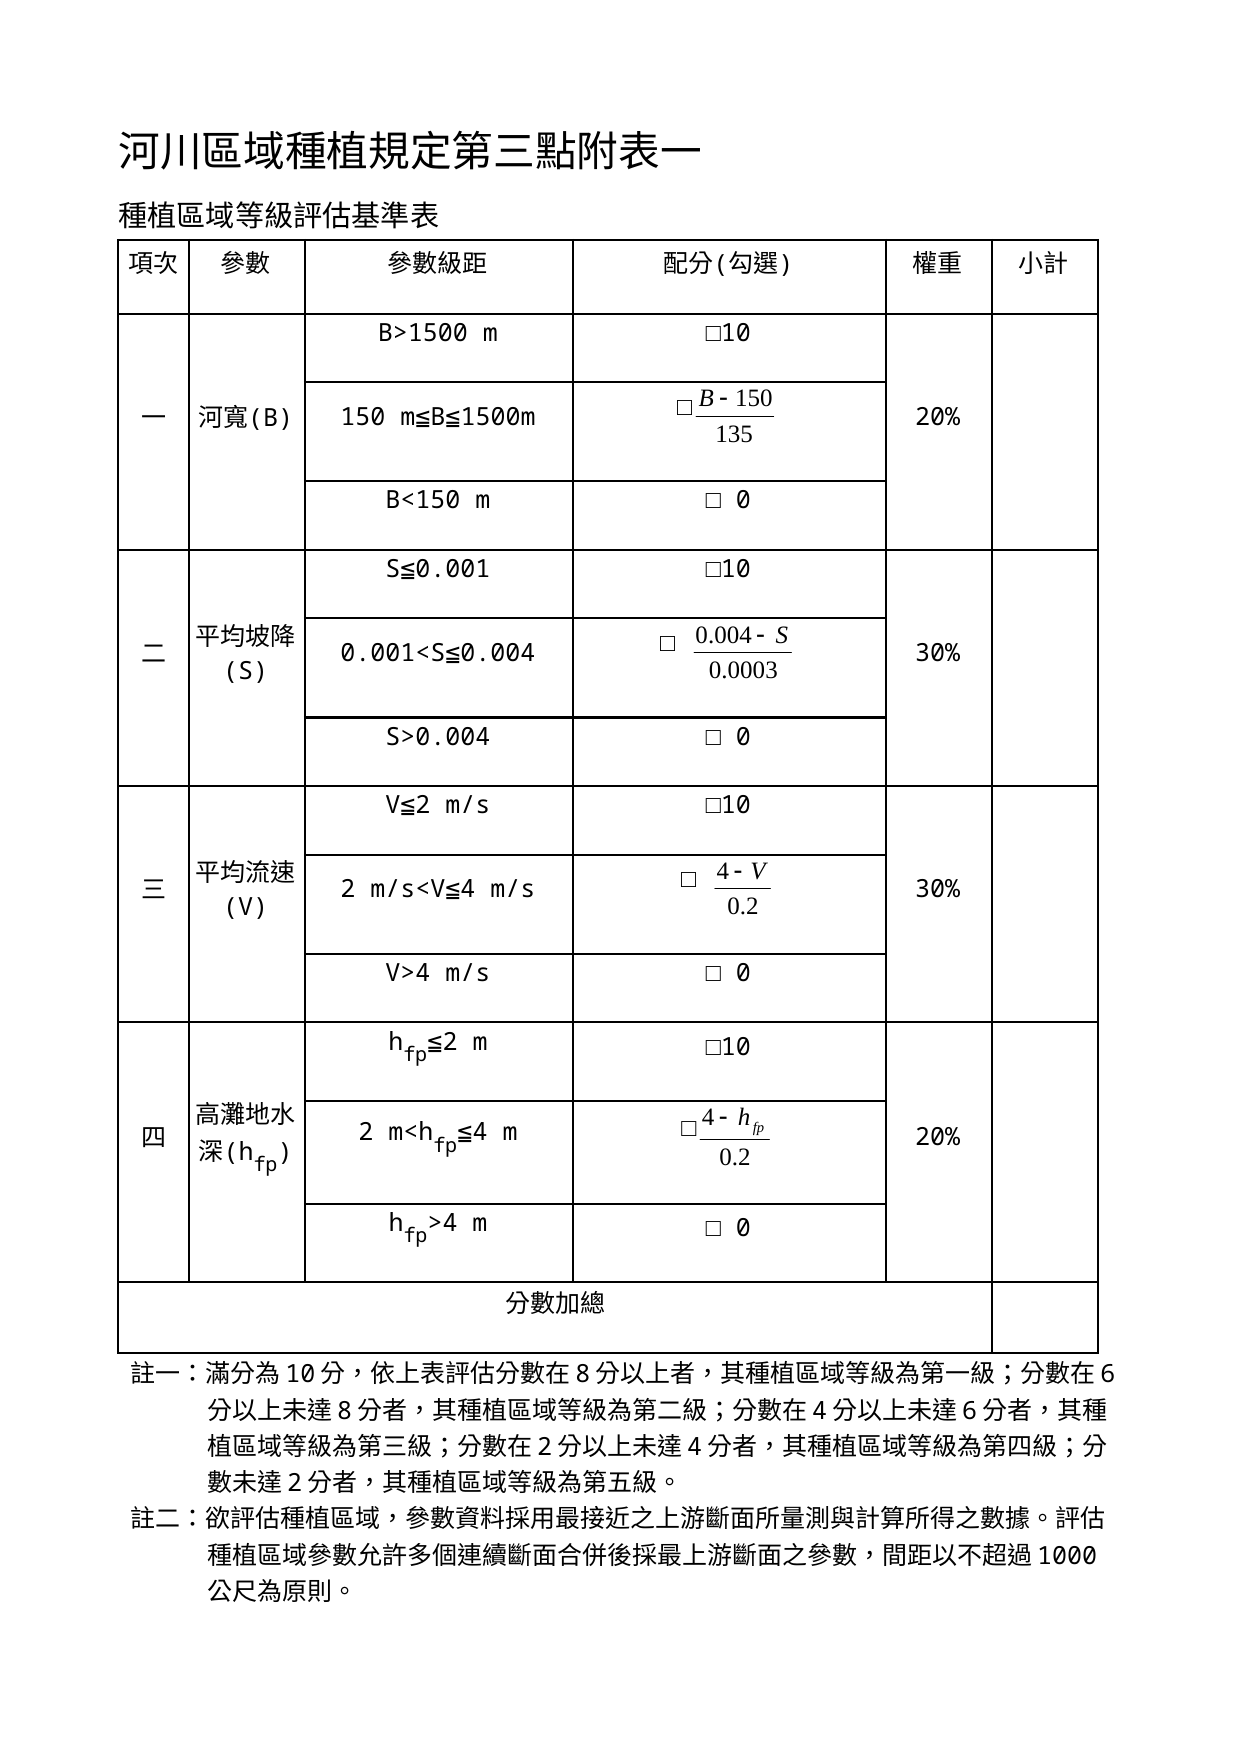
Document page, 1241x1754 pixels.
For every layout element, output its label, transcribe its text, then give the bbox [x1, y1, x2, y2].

table_header 配分(勾選) [574, 241, 885, 312]
table_cell 高灘地水深(hfp) [190, 1023, 304, 1281]
table_cell □ [574, 856, 885, 953]
table_cell [993, 1023, 1097, 1281]
table_cell □ [574, 619, 885, 716]
table_cell hfp>4 m [306, 1205, 572, 1281]
table_cell 平均流速(V) [190, 787, 304, 1021]
table_header 權重 [887, 241, 991, 312]
table_cell 平均坡降(S) [190, 551, 304, 785]
table_cell 20% [887, 1023, 991, 1281]
table_cell [993, 551, 1097, 785]
table_cell □ [574, 1102, 885, 1203]
table_cell □10 [574, 1023, 885, 1099]
table_cell 2 m/s<V≦4 m/s [306, 856, 572, 953]
table_cell □ [574, 383, 885, 480]
table_cell □ 0 [574, 955, 885, 1021]
table_cell 河寬(B) [190, 315, 304, 549]
table_cell B<150 m [306, 482, 572, 549]
table_cell □ 0 [574, 1205, 885, 1281]
table_cell 20% [887, 315, 991, 549]
table_cell □10 [574, 787, 885, 853]
table_cell [993, 315, 1097, 549]
table_cell 二 [119, 551, 188, 785]
table_cell 四 [119, 1023, 188, 1281]
table_cell 30% [887, 787, 991, 1021]
table_cell 30% [887, 551, 991, 785]
table_header 參數 [190, 241, 304, 312]
table_cell 2 m<hfp≦4 m [306, 1102, 572, 1203]
table_cell V>4 m/s [306, 955, 572, 1021]
table_cell □10 [574, 315, 885, 381]
text 河川區域種植規定第三點附表一 [118, 118, 1122, 178]
table_cell 一 [119, 315, 188, 549]
table_header 項次 [119, 241, 188, 312]
table_cell □ 0 [574, 482, 885, 549]
text 種植區域等級評估基準表 [118, 178, 1122, 239]
table_cell hfp≦2 m [306, 1023, 572, 1099]
table_cell □ 0 [574, 719, 885, 785]
table_cell [993, 1283, 1097, 1352]
table_cell [993, 787, 1097, 1021]
table_cell 分數加總 [119, 1283, 991, 1352]
table_header 參數級距 [306, 241, 572, 312]
text 註二：欲評估種植區域，參數資料採用最接近之上游斷面所量測與計算所得之數據。評估種植區域參數允許多個連續斷面合併後採最上游斷面之參數，間距以不超過1000公尺為原則。 [130, 1499, 1122, 1608]
table_cell V≦2 m/s [306, 787, 572, 853]
table_cell 三 [119, 787, 188, 1021]
table_cell S>0.004 [306, 719, 572, 785]
table_cell □10 [574, 551, 885, 617]
table_cell S≦0.001 [306, 551, 572, 617]
table_cell B>1500 m [306, 315, 572, 381]
table_cell 150 m≦B≦1500m [306, 383, 572, 480]
table_cell 0.001<S≦0.004 [306, 619, 572, 716]
table_header 小計 [993, 241, 1097, 312]
text 註一：滿分為10分，依上表評估分數在8分以上者，其種植區域等級為第一級；分數在6分以上未達8分者，其種植區域等級為第二級；分數在4分以上未達6分者，其種植區域等級為第三級；分數在2分以上未達4分者，其種植區域等級為第四級；分數未達2分者，其種植區域等級為第五級。 [130, 1354, 1122, 1499]
